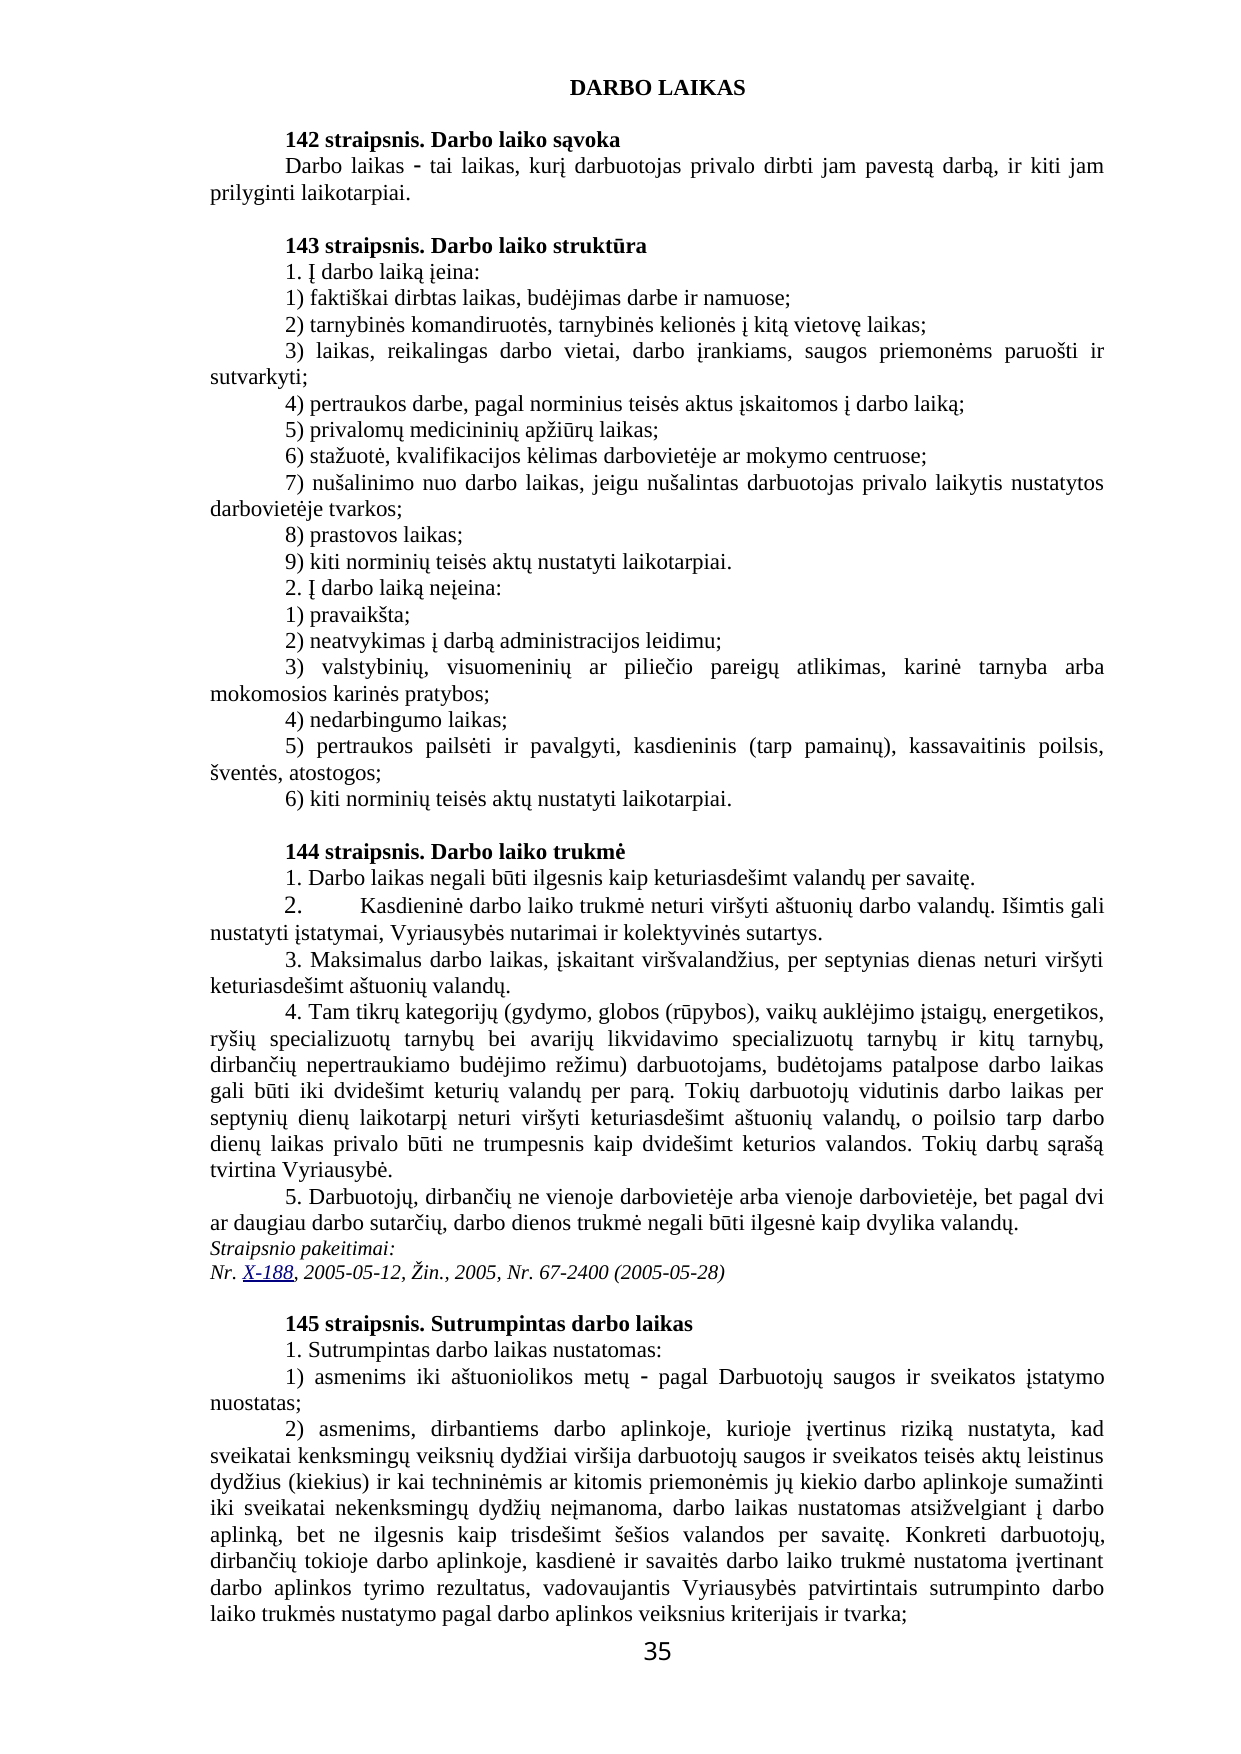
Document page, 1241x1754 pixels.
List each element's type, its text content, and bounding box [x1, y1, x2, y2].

text 143 straipsnis. Darbo laiko struktūra [210, 232, 1106, 258]
text 7) nušalinimo nuo darbo laikas, jeigu nušalintas darbuotojas privalo laikytis nustatytos darbovietėje tvarkos; [210, 469, 1106, 522]
text DARBO LAIKAS [210, 73, 1106, 100]
text 144 straipsnis. Darbo laiko trukmė [210, 838, 1106, 864]
text 3) laikas, reikalingas darbo vietai, darbo įrankiams, saugos priemonėms paruošti ir sutvarkyti; [210, 337, 1106, 390]
text 4) nedarbingumo laikas; [210, 706, 1106, 732]
text Darbo laikas  tai laikas, kurį darbuotojas privalo dirbti jam pavestą darbą, ir kiti jam prilyginti laikotarpiai. [210, 153, 1106, 205]
text 8) prastovos laikas; [210, 522, 1106, 548]
text 2) tarnybinės komandiruotės, tarnybinės kelionės į kitą vietovę laikas; [210, 311, 1106, 337]
text 1) faktiškai dirbtas laikas, budėjimas darbe ir namuose; [210, 284, 1106, 311]
text 5) privalomų medicininių apžiūrų laikas; [210, 416, 1106, 442]
text 3) valstybinių, visuomeninių ar piliečio pareigų atlikimas, karinė tarnyba arba mokomosios karinės pratybos; [210, 653, 1106, 706]
text 1) pravaikšta; [210, 601, 1106, 627]
text 5) pertraukos pailsėti ir pavalgyti, kasdieninis (tarp pamainų), kassavaitinis poilsis, šventės, atostogos; [210, 732, 1106, 785]
text 142 straipsnis. Darbo laiko sąvoka [210, 126, 1106, 153]
text 1) asmenims iki aštuoniolikos metų  pagal Darbuotojų saugos ir sveikatos įstatymo nuostatas; [210, 1363, 1106, 1415]
text Nr. X-188, 2005-05-12, Žin., 2005, Nr. 67-2400 (2005-05-28) [210, 1259, 1106, 1284]
text 2) asmenims, dirbantiems darbo aplinkoje, kurioje įvertinus riziką nustatyta, kad sveikatai kenksmingų veiksnių dydžiai viršija darbuotojų saugos ir sveikatos teisės aktų leistinus dydžius (kiekius) ir kai techninėmis ar kitomis priemonėmis jų kiekio darbo aplinkoje sumažinti iki sveikatai nekenksmingų dydžių neįmanoma, darbo laikas nustatomas atsižvelgiant į darbo aplinką, bet ne ilgesnis kaip trisdešimt šešios valandos per savaitę. Konkreti darbuotojų, dirbančių tokioje darbo aplinkoje, kasdienė ir savaitės darbo laiko trukmė nustatoma įvertinant darbo aplinkos tyrimo rezultatus, vadovaujantis Vyriausybės patvirtintais sutrumpinto darbo laiko trukmės nustatymo pagal darbo aplinkos veiksnius kriterijais ir tvarka; [210, 1415, 1106, 1626]
text 4) pertraukos darbe, pagal norminius teisės aktus įskaitomos į darbo laiką; [210, 390, 1106, 416]
text 4. Tam tikrų kategorijų (gydymo, globos (rūpybos), vaikų auklėjimo įstaigų, energetikos, ryšių specializuotų tarnybų bei avarijų likvidavimo specializuotų tarnybų ir kitų tarnybų, dirbančių nepertraukiamo budėjimo režimu) darbuotojams, budėtojams patalpose darbo laikas gali būti iki dvidešimt keturių valandų per parą. Tokių darbuotojų vidutinis darbo laikas per septynių dienų laikotarpį neturi viršyti keturiasdešimt aštuonių valandų, o poilsio tarp darbo dienų laikas privalo būti ne trumpesnis kaip dvidešimt keturios valandos. Tokių darbų sąrašą tvirtina Vyriausybė. [210, 998, 1106, 1183]
text 5. Darbuotojų, dirbančių ne vienoje darbovietėje arba vienoje darbovietėje, bet pagal dvi ar daugiau darbo sutarčių, darbo dienos trukmė negali būti ilgesnė kaip dvylika valandų. [210, 1183, 1106, 1236]
text 1. Sutrumpintas darbo laikas nustatomas: [210, 1336, 1106, 1363]
text 3. Maksimalus darbo laikas, įskaitant viršvalandžius, per septynias dienas neturi viršyti keturiasdešimt aštuonių valandų. [210, 946, 1106, 998]
text Straipsnio pakeitimai: [210, 1236, 1106, 1259]
text 2. Į darbo laiką neįeina: [210, 574, 1106, 601]
text 2) neatvykimas į darbą administracijos leidimu; [210, 627, 1106, 653]
text 6) stažuotė, kvalifikacijos kėlimas darbovietėje ar mokymo centruose; [210, 442, 1106, 469]
text 145 straipsnis. Sutrumpintas darbo laikas [210, 1310, 1106, 1336]
list Kasdieninė darbo laiko trukmė neturi viršyti aštuonių darbo valandų. Išimtis gali nustatyti įstatymai, Vyriausybės nutarimai ir kolektyvinės sutartys. [210, 891, 1106, 946]
text 9) kiti norminių teisės aktų nustatyti laikotarpiai. [210, 548, 1106, 574]
text 1. Į darbo laiką įeina: [210, 258, 1106, 284]
text 6) kiti norminių teisės aktų nustatyti laikotarpiai. [210, 785, 1106, 811]
text 1. Darbo laikas negali būti ilgesnis kaip keturiasdešimt valandų per savaitę. [210, 864, 1106, 891]
